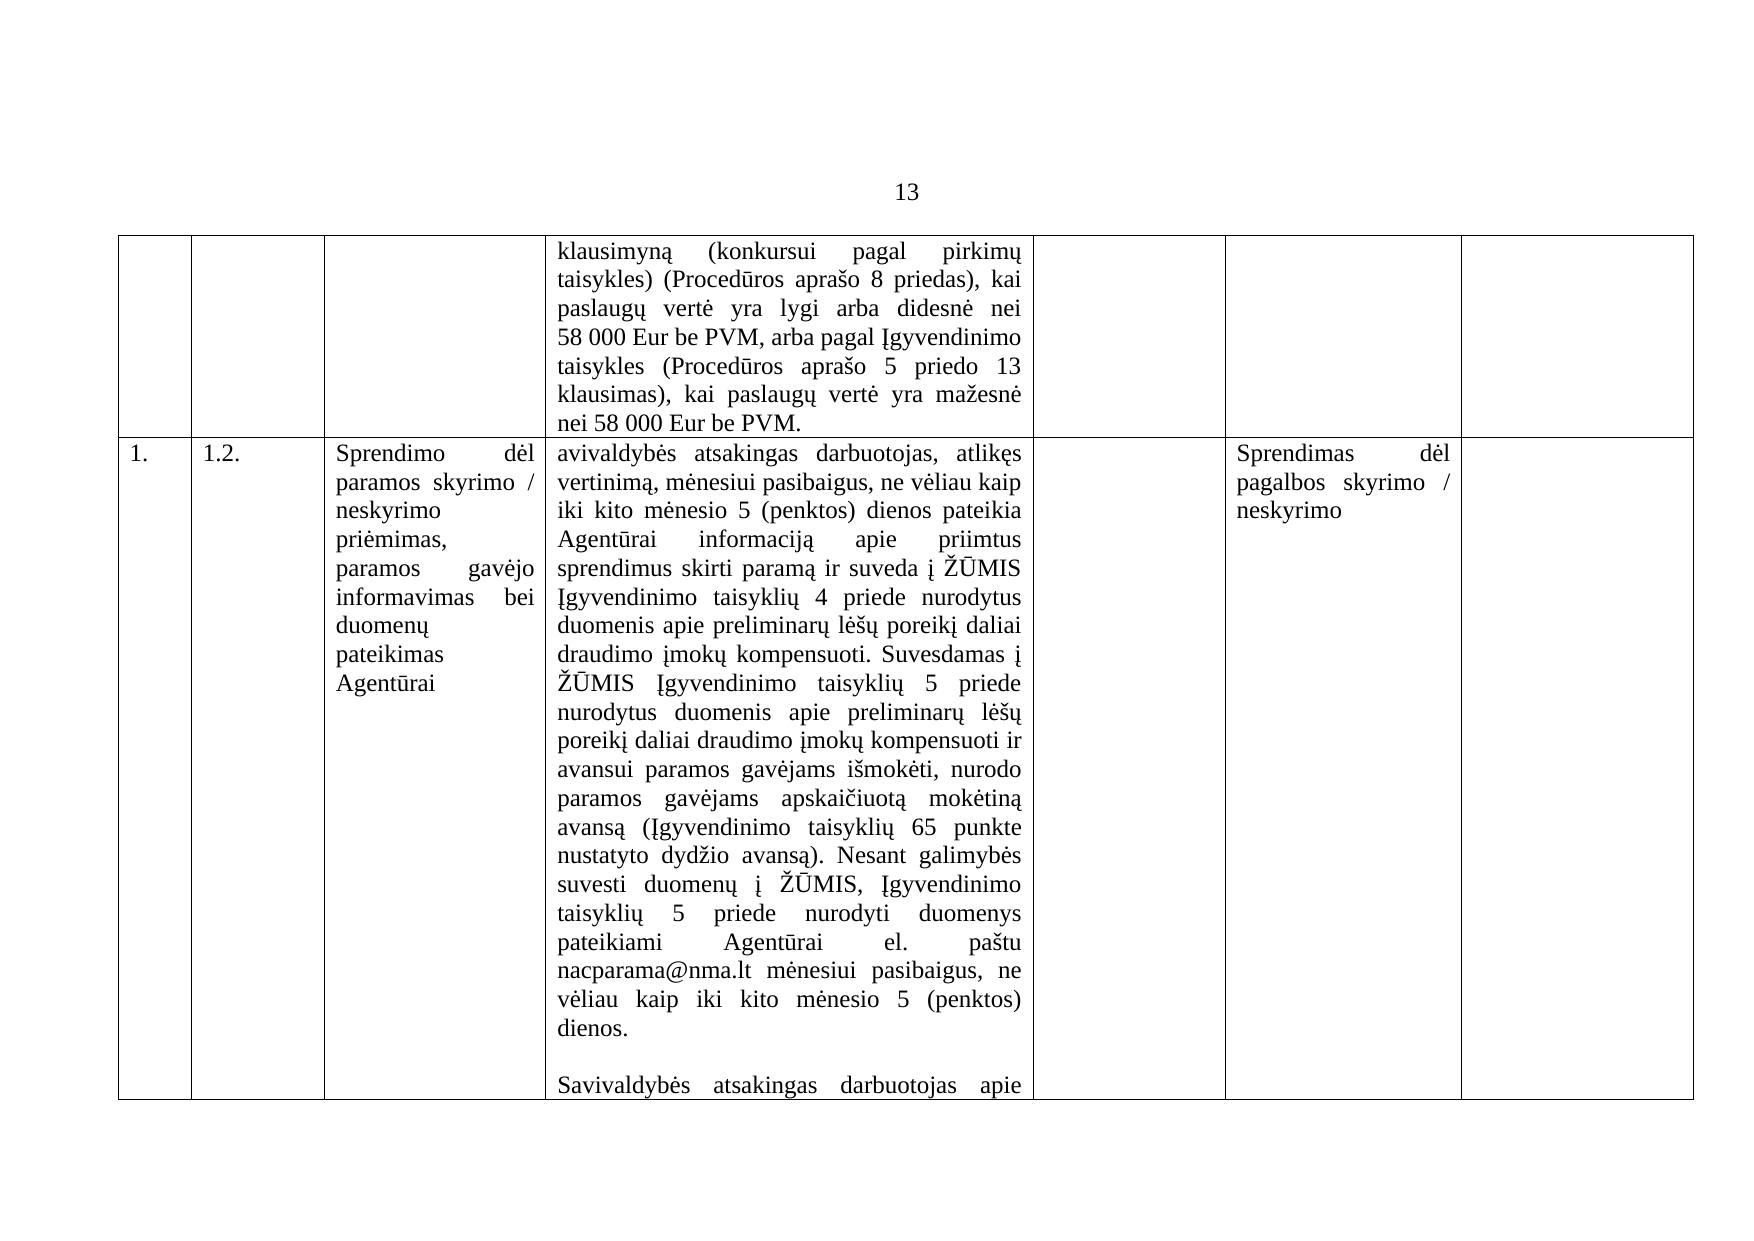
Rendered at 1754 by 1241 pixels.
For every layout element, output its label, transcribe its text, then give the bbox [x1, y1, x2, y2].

table_cell [1034, 236, 1225, 437]
table_cell avivaldybės atsakingas darbuotojas, atlikęs vertinimą, mėnesiui pasibaigus, ne vėliau kaip iki kito mėnesio 5 (penktos) dienos pateikia Agentūrai informaciją apie priimtus sprendimus skirti paramą ir suveda į ŽŪMIS Įgyvendinimo taisyklių 4 priede nurodytus duomenis apie preliminarų lėšų poreikį daliai draudimo įmokų kompensuoti. Suvesdamas į ŽŪMIS Įgyvendinimo taisyklių 5 priede nurodytus duomenis apie preliminarų lėšų poreikį daliai draudimo įmokų kompensuoti ir avansui paramos gavėjams išmokėti, nurodo paramos gavėjams apskaičiuotą mokėtiną avansą (Įgyvendinimo taisyklių 65 punkte nustatyto dydžio avansą). Nesant galimybės suvesti duomenų į ŽŪMIS, Įgyvendinimo taisyklių 5 priede nurodyti duomenys pateikiami Agentūrai el. paštu nacparama@nma.lt mėnesiui pasibaigus, ne vėliau kaip iki kito mėnesio 5 (penktos) dienos. Savivaldybės atsakingas darbuotojas apie [546, 438, 1033, 1099]
table_cell [1462, 236, 1693, 437]
table_cell klausimyną (konkursui pagal pirkimų taisykles) (Procedūros aprašo 8 priedas), kai paslaugų vertė yra lygi arba didesnė nei 58 000 Eur be PVM, arba pagal Įgyvendinimo taisykles (Procedūros aprašo 5 priedo 13 klausimas), kai paslaugų vertė yra mažesnė nei 58 000 Eur be PVM. [546, 236, 1033, 437]
table_cell 1.2. [192, 438, 324, 1099]
table_cell [325, 236, 545, 437]
table_cell [1034, 438, 1225, 1099]
table_cell [1226, 236, 1461, 437]
table_cell Sprendimo dėl paramos skyrimo / neskyrimo priėmimas, paramos gavėjo informavimas bei duomenų pateikimas Agentūrai [325, 438, 545, 1099]
table_cell [1462, 438, 1693, 1099]
table_cell Sprendimas dėl pagalbos skyrimo / neskyrimo [1226, 438, 1461, 1099]
table_cell [119, 236, 191, 437]
table_cell 1. [119, 438, 191, 1099]
table_cell [192, 236, 324, 437]
